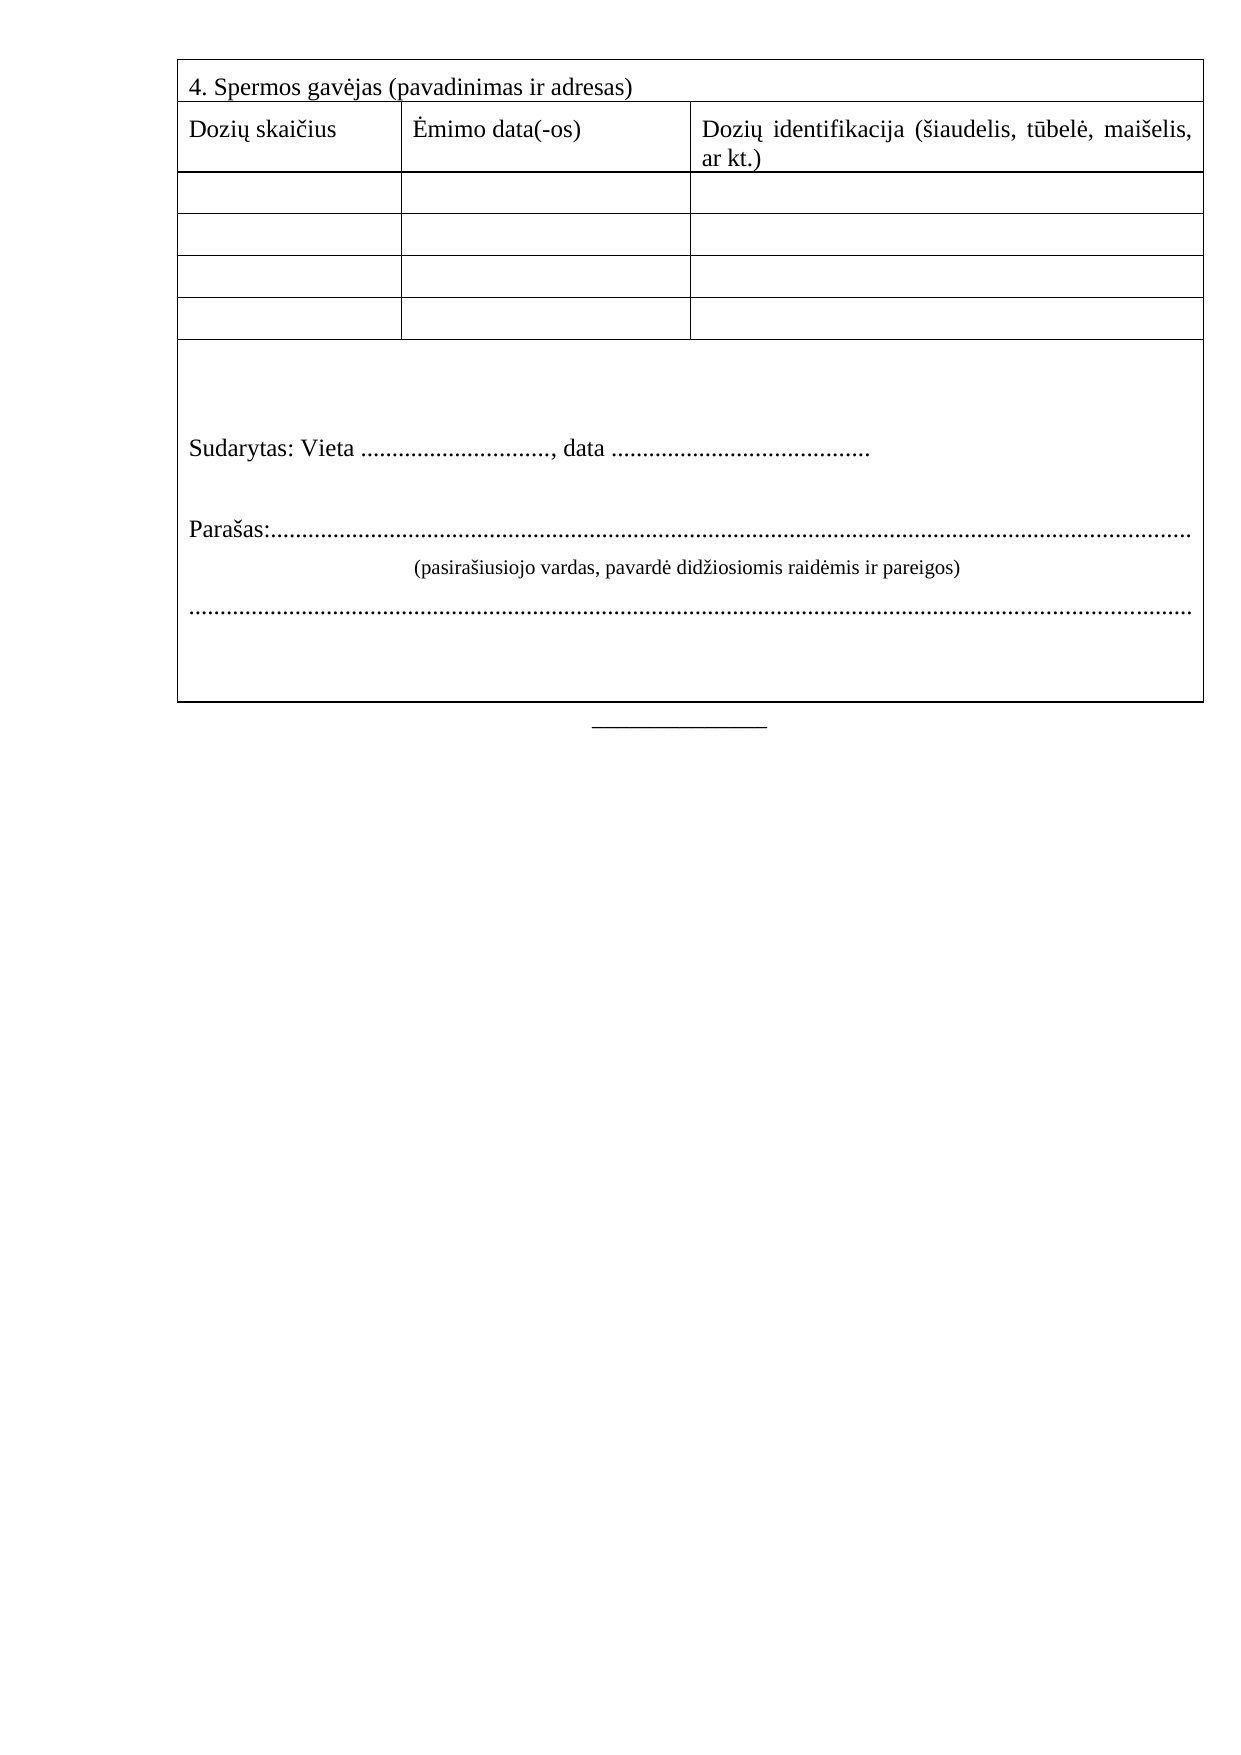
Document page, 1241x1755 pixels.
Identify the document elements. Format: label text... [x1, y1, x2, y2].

table_cell [402, 256, 690, 297]
table_cell [178, 173, 401, 213]
table_cell [691, 256, 1203, 297]
table_cell [691, 173, 1203, 213]
table_cell [691, 298, 1203, 338]
table_cell Dozių identifikacija (šiaudelis, tūbelė, maišelis, ar kt.) [691, 102, 1203, 171]
text ______________ [177, 703, 1181, 731]
table_cell [178, 298, 401, 338]
table_cell [691, 214, 1203, 255]
table_cell 4. Spermos gavėjas (pavadinimas ir adresas) [178, 60, 1203, 101]
table_cell Dozių skaičius [178, 102, 401, 171]
table_cell Sudarytas: Vieta , data Parašas: (pasirašiusiojo vardas, pavardė didžiosiomis raidėmis ir pareigos) ......... [178, 340, 1203, 701]
table_cell [178, 256, 401, 297]
table_cell Ėmimo data(-os) [402, 102, 690, 171]
table_cell [402, 173, 690, 213]
table_cell [402, 214, 690, 255]
table_cell [402, 298, 690, 338]
table_cell [178, 214, 401, 255]
